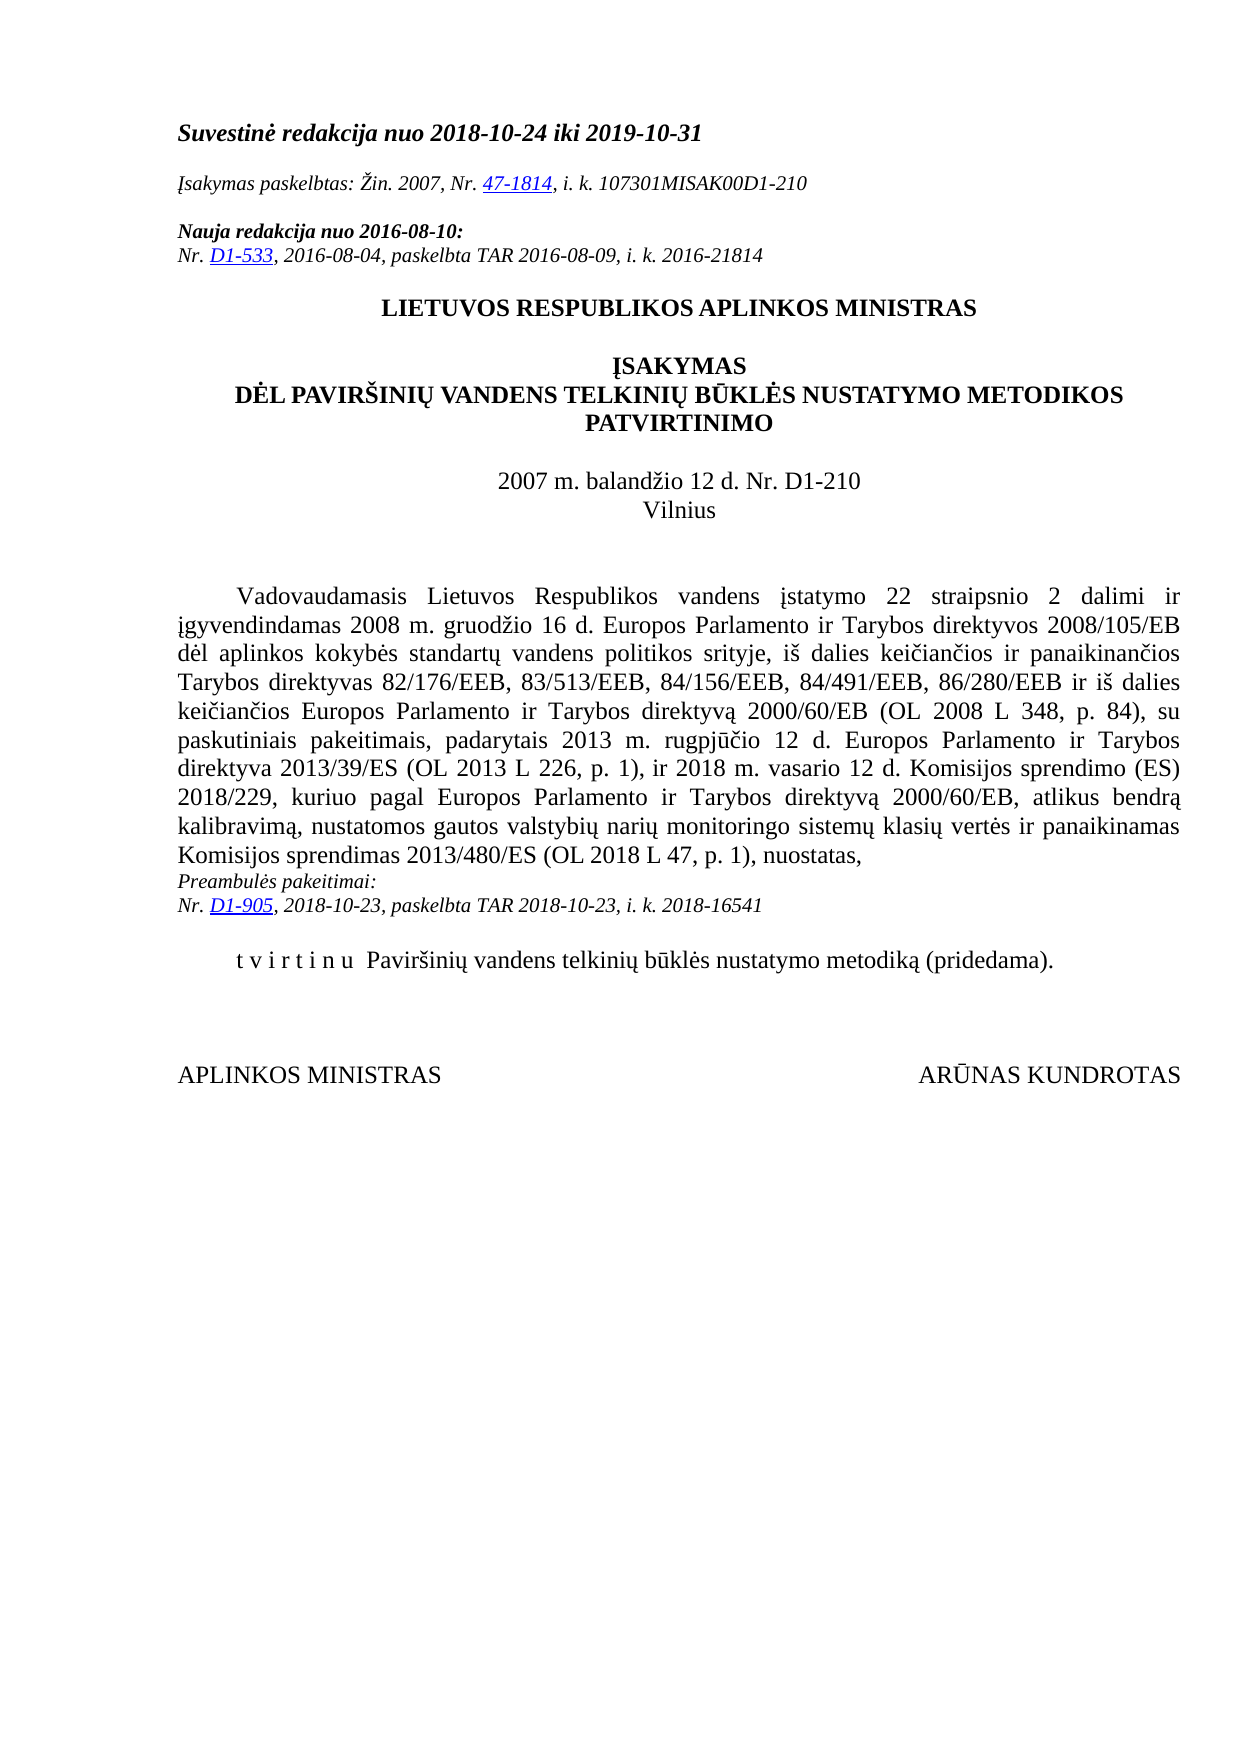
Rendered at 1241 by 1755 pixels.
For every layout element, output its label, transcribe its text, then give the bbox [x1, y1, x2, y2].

text Vadovaudamasis Lietuvos Respublikos vandens įstatymo 22 straipsnio 2 dalimi ir įgyvendindamas 2008 m. gruodžio 16 d. Europos Parlamento ir Tarybos direktyvos 2008/105/EB dėl aplinkos kokybės standartų vandens politikos srityje, iš dalies keičiančios ir panaikinančios Tarybos direktyvas 82/176/EEB, 83/513/EEB, 84/156/EEB, 84/491/EEB, 86/280/EEB ir iš dalies keičiančios Europos Parlamento ir Tarybos direktyvą 2000/60/EB (OL 2008 L 348, p. 84), su paskutiniais pakeitimais, padarytais 2013 m. rugpjūčio 12 d. Europos Parlamento ir Tarybos direktyva 2013/39/ES (OL 2013 L 226, p. 1), ir 2018 m. vasario 12 d. Komisijos sprendimo (ES) 2018/229, kuriuo pagal Europos Parlamento ir Tarybos direktyvą 2000/60/EB, atlikus bendrą kalibravimą, nustatomos gautos valstybių narių monitoringo sistemų klasių vertės ir panaikinamas Komisijos sprendimas 2013/480/ES (OL 2018 L 47, p. 1), nuostatas, [177, 581, 1181, 868]
text APLINKOS MINISTRAS ARŪNAS KUNDROTAS [177, 1060, 1181, 1089]
text LIETUVOS RESPUBLIKOS APLINKOS MINISTRAS [177, 293, 1181, 322]
text Nauja redakcija nuo 2016-08-10: [177, 219, 1181, 243]
text 2007 m. balandžio 12 d. Nr. D1-210 [177, 466, 1181, 495]
text Suvestinė redakcija nuo 2018-10-24 iki 2019-10-31 [177, 118, 1181, 147]
text Preambulės pakeitimai: [177, 868, 1181, 893]
text Nr. D1-533, 2016-08-04, paskelbta TAR 2016-08-09, i. k. 2016-21814 [177, 243, 1181, 267]
text tvirtinu Paviršinių vandens telkinių būklės nustatymo metodiką (pridedama). [177, 945, 1181, 974]
text Įsakymas paskelbtas: Žin. 2007, Nr. 47-1814, i. k. 107301MISAK00D1-210 [177, 171, 1181, 195]
text Nr. D1-905, 2018-10-23, paskelbta TAR 2018-10-23, i. k. 2018-16541 [177, 893, 1181, 917]
text Vilnius [177, 495, 1181, 523]
text ĮSAKYMAS [177, 351, 1181, 380]
text DĖL PAVIRŠINIŲ VANDENS TELKINIŲ BŪKLĖS NUSTATYMO METODIKOS PATVIRTINIMO [177, 380, 1181, 437]
